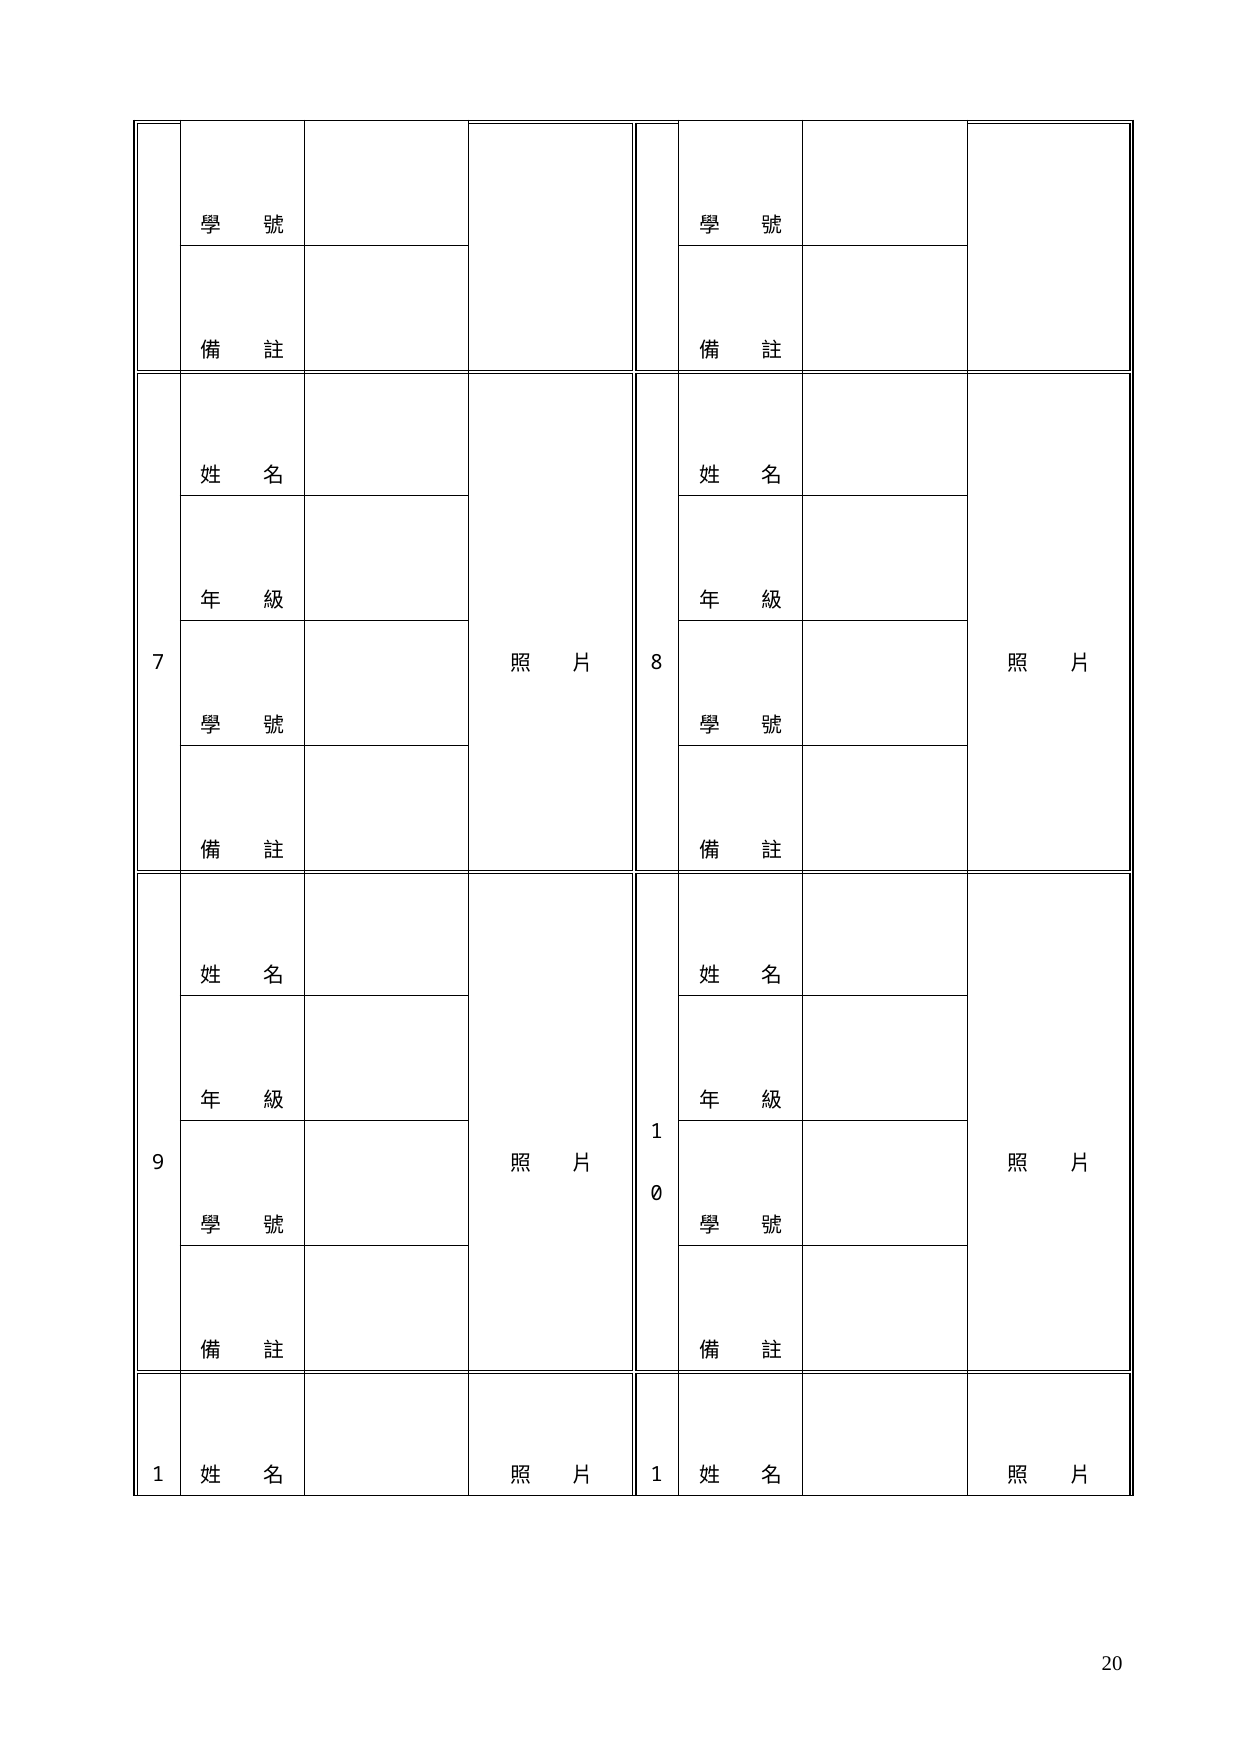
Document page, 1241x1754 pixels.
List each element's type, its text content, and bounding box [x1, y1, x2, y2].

table_cell 姓 名 [181, 874, 304, 994]
table_cell 10 [637, 874, 678, 1369]
table_cell 學 號 [679, 121, 802, 244]
table_cell [968, 124, 1129, 369]
table_cell [305, 996, 468, 1119]
table_cell 照 片 [469, 1374, 632, 1494]
table_cell 學 號 [181, 1121, 304, 1244]
table_cell [803, 746, 967, 869]
table_cell [305, 621, 468, 744]
table_cell 1 [637, 1374, 678, 1494]
table_cell [305, 496, 468, 619]
table_cell [803, 1246, 967, 1369]
table_cell [637, 124, 678, 369]
table_cell [138, 124, 180, 369]
table_cell 備 註 [181, 1246, 304, 1369]
table_cell 年 級 [679, 996, 802, 1119]
table_cell [803, 621, 967, 744]
table_cell [803, 374, 967, 494]
table_cell 年 級 [181, 996, 304, 1119]
table_cell [305, 121, 468, 244]
table_cell 照 片 [968, 374, 1129, 869]
table_cell 9 [138, 874, 180, 1369]
table_cell [305, 1121, 468, 1244]
table_cell 1 [138, 1374, 180, 1494]
table_cell 姓 名 [181, 1374, 304, 1494]
table_cell [803, 1121, 967, 1244]
table_cell 學 號 [181, 621, 304, 744]
table_cell [469, 124, 632, 369]
table_cell [803, 1374, 967, 1494]
table_cell 7 [138, 374, 180, 869]
table_cell [803, 874, 967, 994]
table_cell [803, 121, 967, 244]
table_cell 學 號 [679, 1121, 802, 1244]
table_cell 備 註 [679, 1246, 802, 1369]
table_cell 備 註 [679, 746, 802, 869]
table_cell [305, 874, 468, 994]
table_cell [305, 746, 468, 869]
table_cell 年 級 [679, 496, 802, 619]
table_cell 照 片 [968, 874, 1129, 1369]
table_cell 姓 名 [679, 374, 802, 494]
table_cell [305, 1374, 468, 1494]
table_cell 備 註 [679, 246, 802, 369]
table_cell [305, 1246, 468, 1369]
table_cell 學 號 [181, 121, 304, 244]
table_cell 姓 名 [181, 374, 304, 494]
table_cell [305, 246, 468, 369]
table_cell 學 號 [679, 621, 802, 744]
table_cell 備 註 [181, 246, 304, 369]
table_cell 姓 名 [679, 874, 802, 994]
table_cell 照 片 [469, 374, 632, 869]
table_cell 姓 名 [679, 1374, 802, 1494]
table_cell 照 片 [469, 874, 632, 1369]
table_cell 年 級 [181, 496, 304, 619]
table_cell 8 [637, 374, 678, 869]
table_cell [803, 496, 967, 619]
table_cell [803, 246, 967, 369]
table_cell [803, 996, 967, 1119]
table_cell 備 註 [181, 746, 304, 869]
table_cell 照 片 [968, 1374, 1129, 1494]
table_cell [305, 374, 468, 494]
